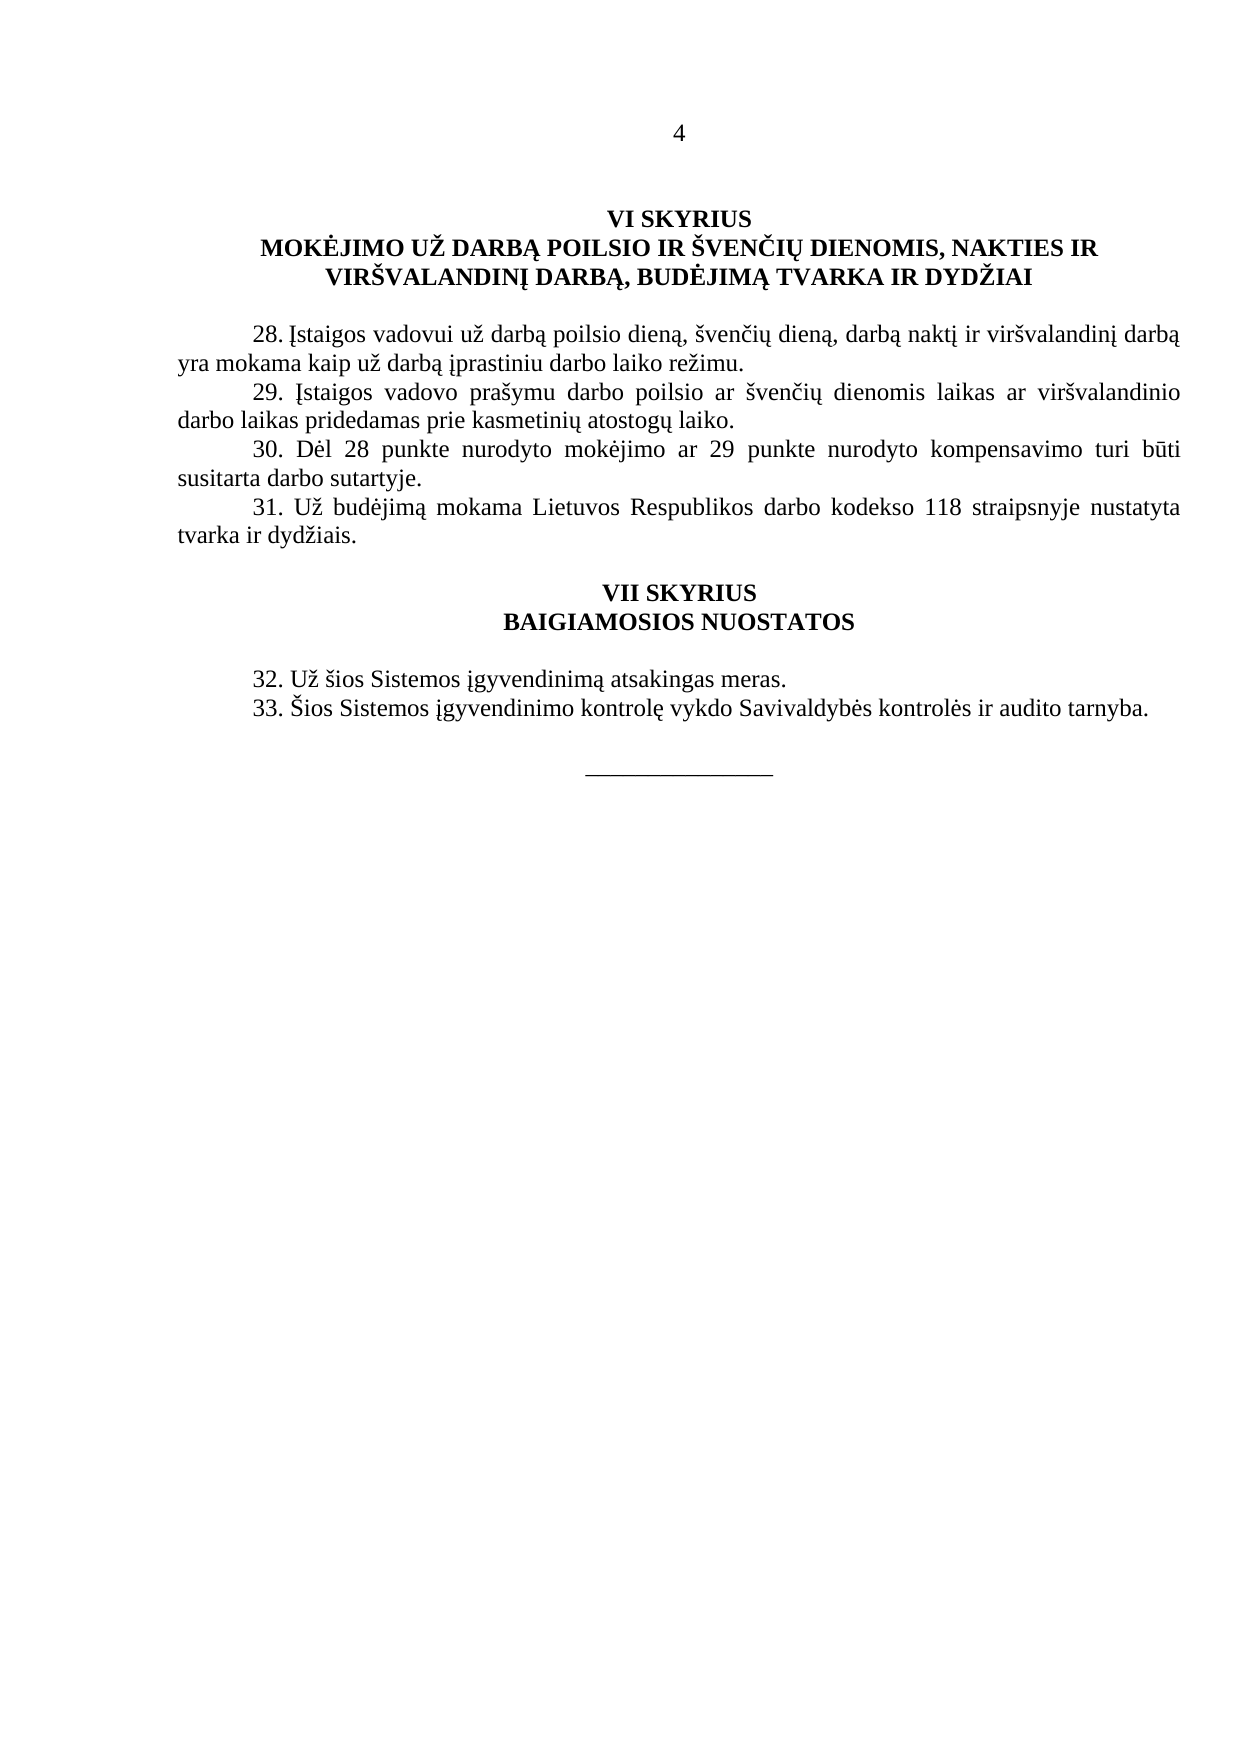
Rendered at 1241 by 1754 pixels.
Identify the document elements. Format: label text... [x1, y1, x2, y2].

text 32. Už šios Sistemos įgyvendinimą atsakingas meras. [177, 664, 1181, 693]
text 30. Dėl 28 punkte nurodyto mokėjimo ar 29 punkte nurodyto kompensavimo turi būti susitarta darbo sutartyje. [177, 434, 1181, 492]
text VII SKYRIUS [177, 578, 1181, 607]
text BAIGIAMOSIOS NUOSTATOS [177, 607, 1181, 636]
text 31. Už budėjimą mokama Lietuvos Respublikos darbo kodekso 118 straipsnyje nustatyta tvarka ir dydžiais. [177, 492, 1181, 549]
text MOKĖJIMO UŽ DARBĄ POILSIO IR ŠVENČIŲ DIENOMIS, NAKTIES IR VIRŠVALANDINĮ DARBĄ, BUDĖJIMĄ TVARKA IR DYDŽIAI [177, 233, 1181, 291]
text 33. Šios Sistemos įgyvendinimo kontrolę vykdo Savivaldybės kontrolės ir audito tarnyba. [177, 693, 1181, 722]
text VI SKYRIUS [177, 204, 1181, 233]
text 29. Įstaigos vadovo prašymu darbo poilsio ar švenčių dienomis laikas ar viršvalandinio darbo laikas pridedamas prie kasmetinių atostogų laiko. [177, 377, 1181, 434]
text _______________ [177, 751, 1181, 779]
text 28. Įstaigos vadovui už darbą poilsio dieną, švenčių dieną, darbą naktį ir viršvalandinį darbą yra mokama kaip už darbą įprastiniu darbo laiko režimu. [177, 319, 1181, 377]
